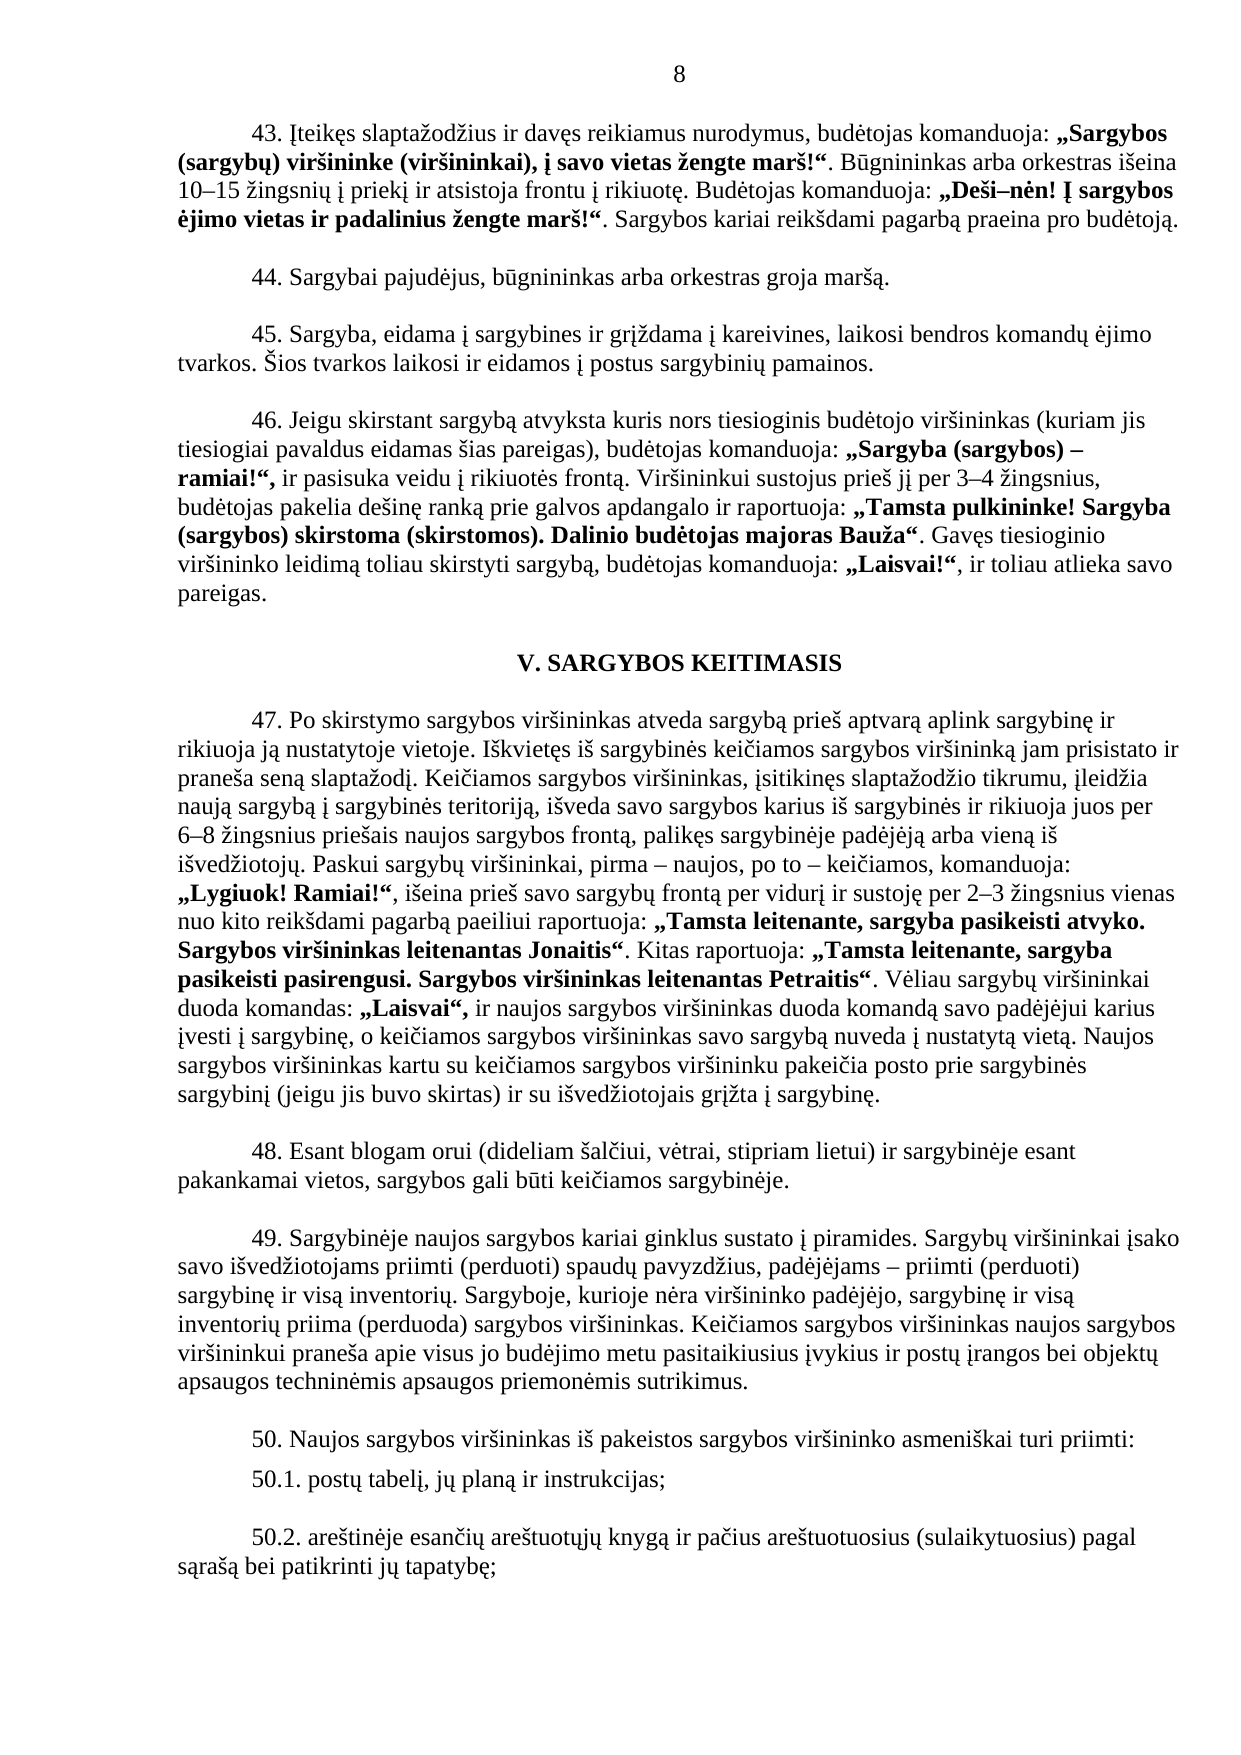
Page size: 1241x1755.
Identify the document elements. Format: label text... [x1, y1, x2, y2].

text 50. Naujos sargybos viršininkas iš pakeistos sargybos viršininko asmeniškai turi priimti: [177, 1424, 1181, 1453]
text 50.1. postų tabelį, jų planą ir instrukcijas; [177, 1464, 1181, 1493]
text 45. Sargyba, eidama į sargybines ir grįždama į kareivines, laikosi bendros komandų ėjimo tvarkos. Šios tvarkos laikosi ir eidamos į postus sargybinių pamainos. [177, 319, 1181, 377]
text 50.2. areštinėje esančių areštuotųjų knygą ir pačius areštuotuosius (sulaikytuosius) pagal sąrašą bei patikrinti jų tapatybę; [177, 1522, 1181, 1579]
text 47. Po skirstymo sargybos viršininkas atveda sargybą prieš aptvarą aplink sargybinę ir rikiuoja ją nustatytoje vietoje. Iškvietęs iš sargybinės keičiamos sargybos viršininką jam prisistato ir praneša seną slaptažodį. Keičiamos sargybos viršininkas, įsitikinęs slaptažodžio tikrumu, įleidžia naują sargybą į sargybinės teritoriją, išveda savo sargybos karius iš sargybinės ir rikiuoja juos per 6–8 žingsnius priešais naujos sargybos frontą, palikęs sargybinėje padėjėją arba vieną iš išvedžiotojų. Paskui sargybų viršininkai, pirma – naujos, po to – keičiamos, komanduoja: „Lygiuok! Ramiai!“, išeina prieš savo sargybų frontą per vidurį ir sustoję per 2–3 žingsnius vienas nuo kito reikšdami pagarbą paeiliui raportuoja: „Tamsta leitenante, sargyba pasikeisti atvyko. Sargybos viršininkas leitenantas Jonaitis“. Kitas raportuoja: „Tamsta leitenante, sargyba pasikeisti pasirengusi. Sargybos viršininkas leitenantas Petraitis“. Vėliau sargybų viršininkai duoda komandas: „Laisvai“, ir naujos sargybos viršininkas duoda komandą savo padėjėjui karius įvesti į sargybinę, o keičiamos sargybos viršininkas savo sargybą nuveda į nustatytą vietą. Naujos sargybos viršininkas kartu su keičiamos sargybos viršininku pakeičia posto prie sargybinės sargybinį (jeigu jis buvo skirtas) ir su išvedžiotojais grįžta į sargybinę. [177, 705, 1181, 1108]
text 44. Sargybai pajudėjus, būgnininkas arba orkestras groja maršą. [177, 262, 1181, 291]
text 46. Jeigu skirstant sargybą atvyksta kuris nors tiesioginis budėtojo viršininkas (kuriam jis tiesiogiai pavaldus eidamas šias pareigas), budėtojas komanduoja: „Sargyba (sargybos) – ramiai!“, ir pasisuka veidu į rikiuotės frontą. Viršininkui sustojus prieš jį per 3–4 žingsnius, budėtojas pakelia dešinę ranką prie galvos apdangalo ir raportuoja: „Tamsta pulkininke! Sargyba (sargybos) skirstoma (skirstomos). Dalinio budėtojas majoras Bauža“. Gavęs tiesioginio viršininko leidimą toliau skirstyti sargybą, budėtojas komanduoja: „Laisvai!“, ir toliau atlieka savo pareigas. [177, 406, 1181, 607]
text 49. Sargybinėje naujos sargybos kariai ginklus sustato į piramides. Sargybų viršininkai įsako savo išvedžiotojams priimti (perduoti) spaudų pavyzdžius, padėjėjams – priimti (perduoti) sargybinę ir visą inventorių. Sargyboje, kurioje nėra viršininko padėjėjo, sargybinę ir visą inventorių priima (perduoda) sargybos viršininkas. Keičiamos sargybos viršininkas naujos sargybos viršininkui praneša apie visus jo budėjimo metu pasitaikiusius įvykius ir postų įrangos bei objektų apsaugos techninėmis apsaugos priemonėmis sutrikimus. [177, 1223, 1181, 1395]
text V. SARGYBOS KEITIMASIS [177, 648, 1181, 676]
text 48. Esant blogam orui (dideliam šalčiui, vėtrai, stipriam lietui) ir sargybinėje esant pakankamai vietos, sargybos gali būti keičiamos sargybinėje. [177, 1136, 1181, 1194]
text 43. Įteikęs slaptažodžius ir davęs reikiamus nurodymus, budėtojas komanduoja: „Sargybos (sargybų) viršininke (viršininkai), į savo vietas žengte marš!“. Būgnininkas arba orkestras išeina 10–15 žingsnių į priekį ir atsistoja frontu į rikiuotę. Budėtojas komanduoja: „Deši–nėn! Į sargybos ėjimo vietas ir padalinius žengte marš!“. Sargybos kariai reikšdami pagarbą praeina pro budėtoją. [177, 118, 1181, 233]
